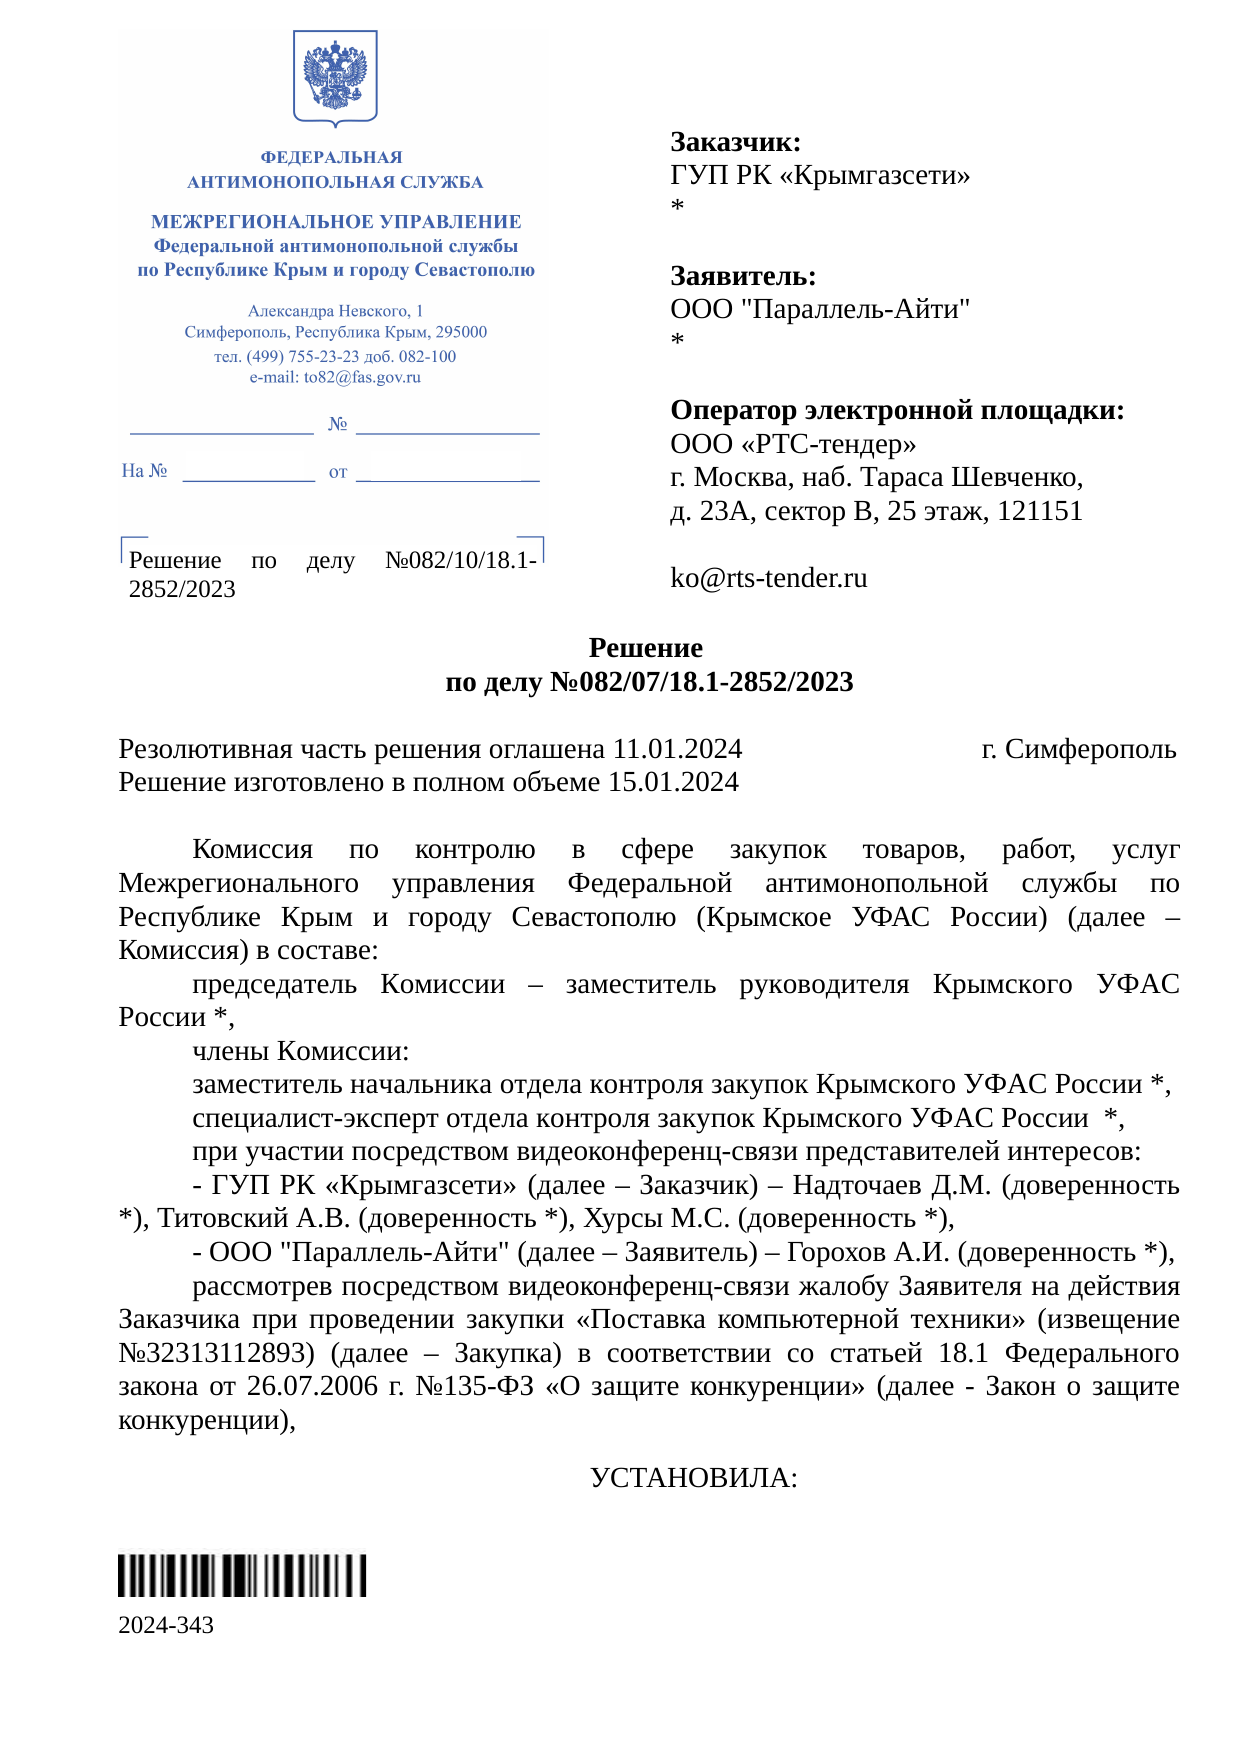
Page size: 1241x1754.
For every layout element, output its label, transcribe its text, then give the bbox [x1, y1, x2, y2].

text заместитель начальника отдела контроля закупок Крымского УФАС России *, [118, 1066, 1181, 1100]
text Решение изготовлено в полном объеме 15.01.2024 [118, 764, 1181, 798]
text Решение по делу №082/10/18.1-2852/2023 [129, 545, 537, 603]
text Резолютивная часть решения оглашена 11.01.2024 г. Симферополь [118, 731, 1181, 764]
text Комиссия по контролю в сфере закупок товаров, работ, услуг Межрегионального управления Федеральной антимонопольной службы по Республике Крым и городу Севастополю (Крымское УФАС России) (далее – Комиссия) в составе: [118, 832, 1181, 966]
text - ООО "Параллель-Айти" (далее – Заявитель) – Горохов А.И. (доверенность *), [118, 1234, 1181, 1268]
table_header Заказчик: ГУП РК «Крымгазсети» * Заявитель: ООО "Параллель-Айти" * Оператор электронной площадки: ООО «РТС-тендер» г. Москва, наб. Тараса Шевченко, д. 23А, сектор В, 25 этаж, 121151 ko@rts-tender.ru [664, 118, 1181, 599]
text при участии посредством видеоконференц-связи представителей интересов: [118, 1133, 1181, 1167]
text Решение по делу №082/07/18.1-2852/2023 [118, 630, 1181, 731]
picture [118, 29, 550, 567]
text - ГУП РК «Крымгазсети» (далее – Заказчик) – Надточаев Д.М. (доверенность *), Титовский А.В. (доверенность *), Хурсы М.С. (доверенность *), [118, 1167, 1181, 1234]
text члены Комиссии: [118, 1033, 1181, 1066]
text специалист-эксперт отдела контроля закупок Крымского УФАС России *, [118, 1100, 1181, 1133]
text председатель Комиссии – заместитель руководителя Крымского УФАС России *, [118, 966, 1181, 1033]
picture [118, 1548, 367, 1597]
text УСТАНОВИЛА: [118, 1460, 1181, 1494]
text рассмотрев посредством видеоконференц-связи жалобу Заявителя на действия Заказчика при проведении закупки «Поставка компьютерной техники» (извещение №32313112893) (далее – Закупка) в соответствии со статьей 18.1 Федерального закона от 26.07.2006 г. №135-ФЗ «О защите конкуренции» (далее - Закон о защите конкуренции), [118, 1268, 1181, 1435]
